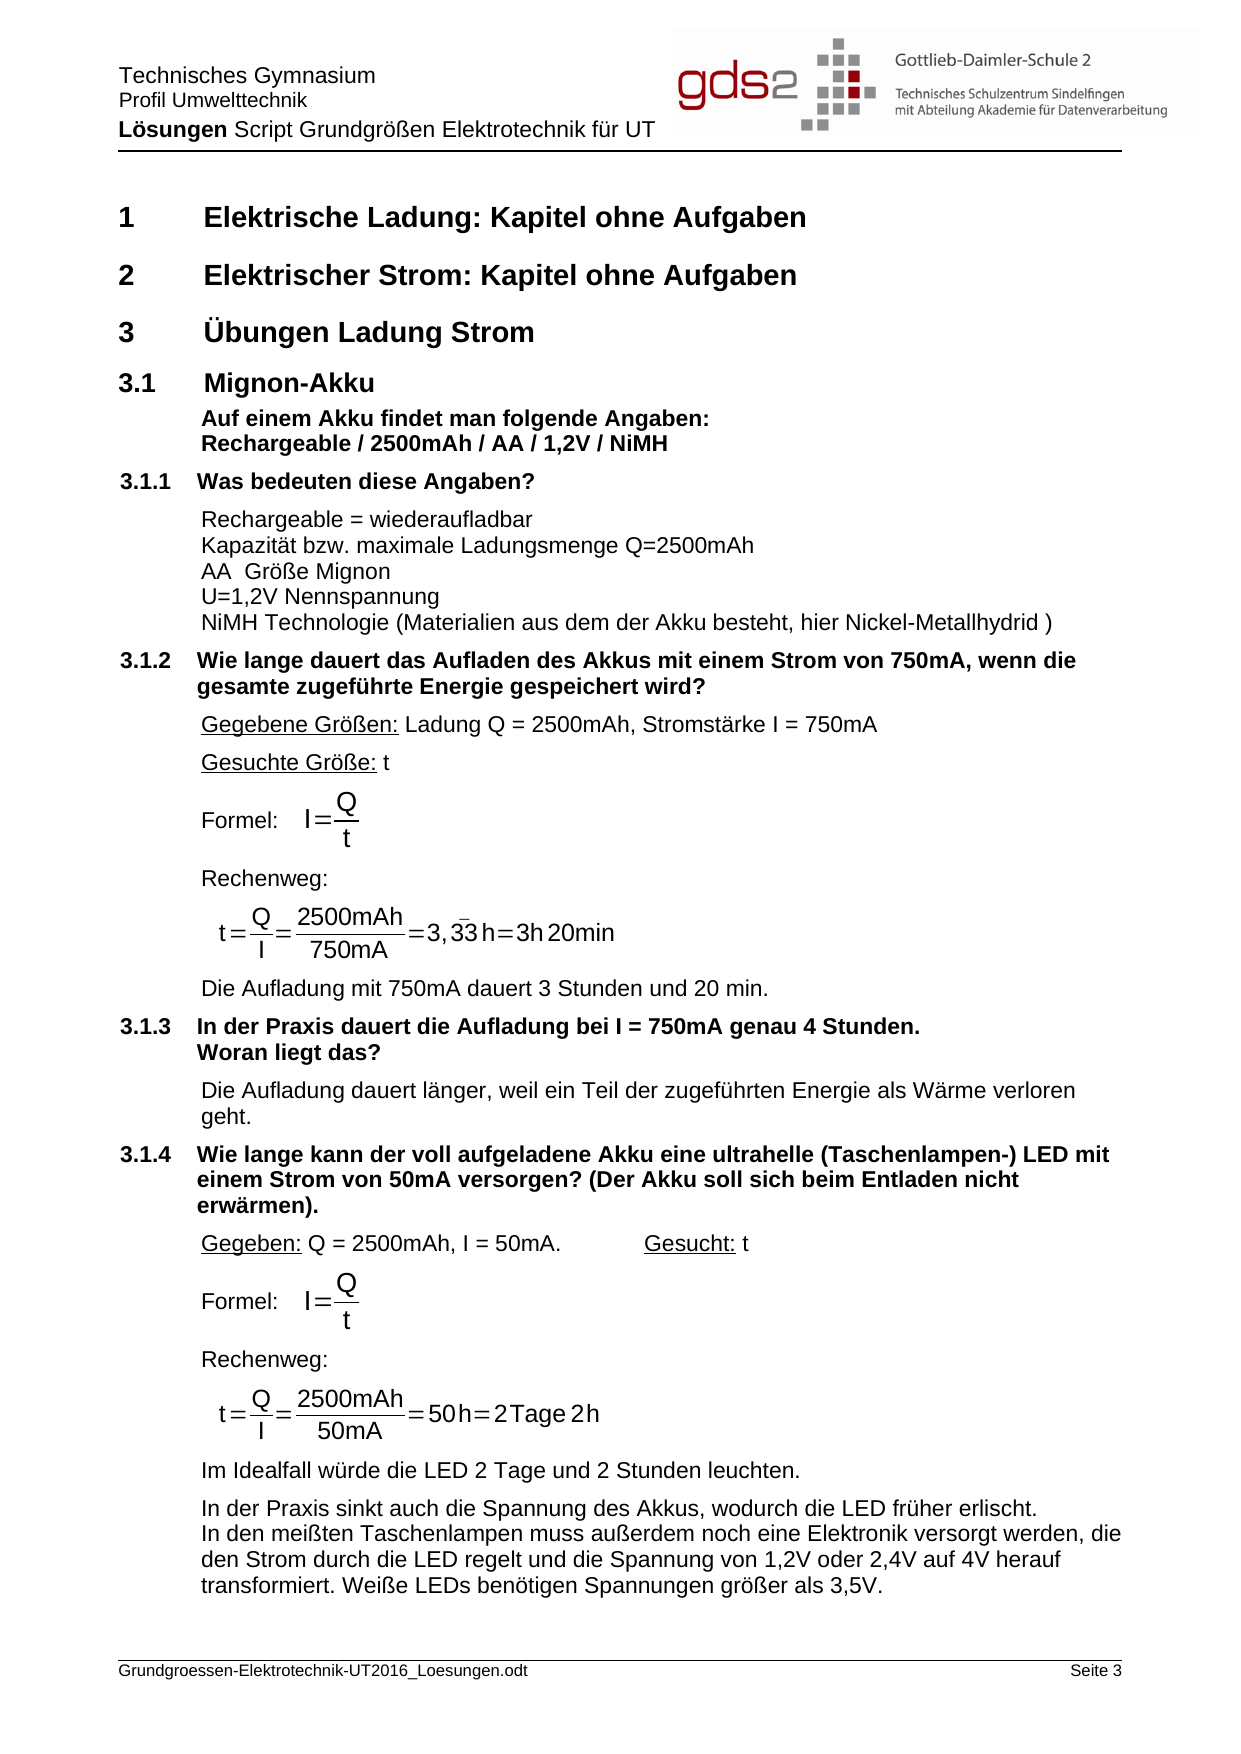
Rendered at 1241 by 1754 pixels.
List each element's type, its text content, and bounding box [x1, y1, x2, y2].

text Die Aufladung dauert länger, weil ein Teil der zugeführten Energie als Wärme verloren geht. [201, 1078, 1122, 1129]
text Auf einem Akku findet man folgende Angaben: Rechargeable / 2500mAh / AA / 1,2V / NiMH [201, 405, 1122, 456]
subtitle Elektrische Ladung: Kapitel ohne Aufgaben [118, 201, 1122, 233]
text Rechargeable = wiederaufladbar Kapazität bzw. maximale Ladungsmenge Q=2500mAh AA Größe Mignon U=1,2V Nennspannung NiMH Technologie (Materialien aus dem der Akku besteht, hier Nickel-Metallhydrid ) [201, 507, 1122, 635]
subtitle Was bedeuten diese Angaben? [120, 469, 1122, 494]
subtitle Übungen Ladung Strom [118, 316, 1122, 349]
text Gegebene Größen: Ladung Q = 2500mAh, Stromstärke I = 750mA [201, 711, 1122, 737]
text Rechenweg: [201, 1347, 1122, 1373]
text Formel: [201, 1269, 1122, 1334]
text Gegeben: Q = 2500mAh, I = 50mA. Gesucht: t [201, 1231, 1122, 1256]
text Im Idealfall würde die LED 2 Tage und 2 Stunden leuchten. [201, 1457, 1122, 1483]
text Rechenweg: [201, 866, 1122, 891]
subtitle In der Praxis dauert die Aufladung bei I = 750mA genau 4 Stunden. Woran liegt das? [120, 1014, 1122, 1065]
subtitle Wie lange kann der voll aufgeladene Akku eine ultrahelle (Taschenlampen-) LED mit einem Strom von 50mA versorgen? (Der Akku soll sich beim Entladen nicht erwärmen). [120, 1141, 1122, 1218]
subtitle Elektrischer Strom: Kapitel ohne Aufgaben [118, 258, 1122, 291]
subtitle Mignon-Akku [118, 368, 1122, 399]
text Formel: [201, 788, 1122, 853]
text Die Aufladung mit 750mA dauert 3 Stunden und 20 min. [201, 976, 1122, 1001]
subtitle Wie lange dauert das Aufladen des Akkus mit einem Strom von 750mA, wenn die gesamte zugeführte Energie gespeichert wird? [120, 648, 1122, 699]
text Gesuchte Größe: t [201, 749, 1122, 775]
text In der Praxis sinkt auch die Spannung des Akkus, wodurch die LED früher erlischt. In den meißten Taschenlampen muss außerdem noch eine Elektronik versorgt werden, die den Strom durch die LED regelt und die Spannung von 1,2V oder 2,4V auf 4V herauf transformiert. Weiße LEDs benötigen Spannungen größer als 3,5V. [201, 1495, 1122, 1598]
picture [670, 28, 1201, 135]
